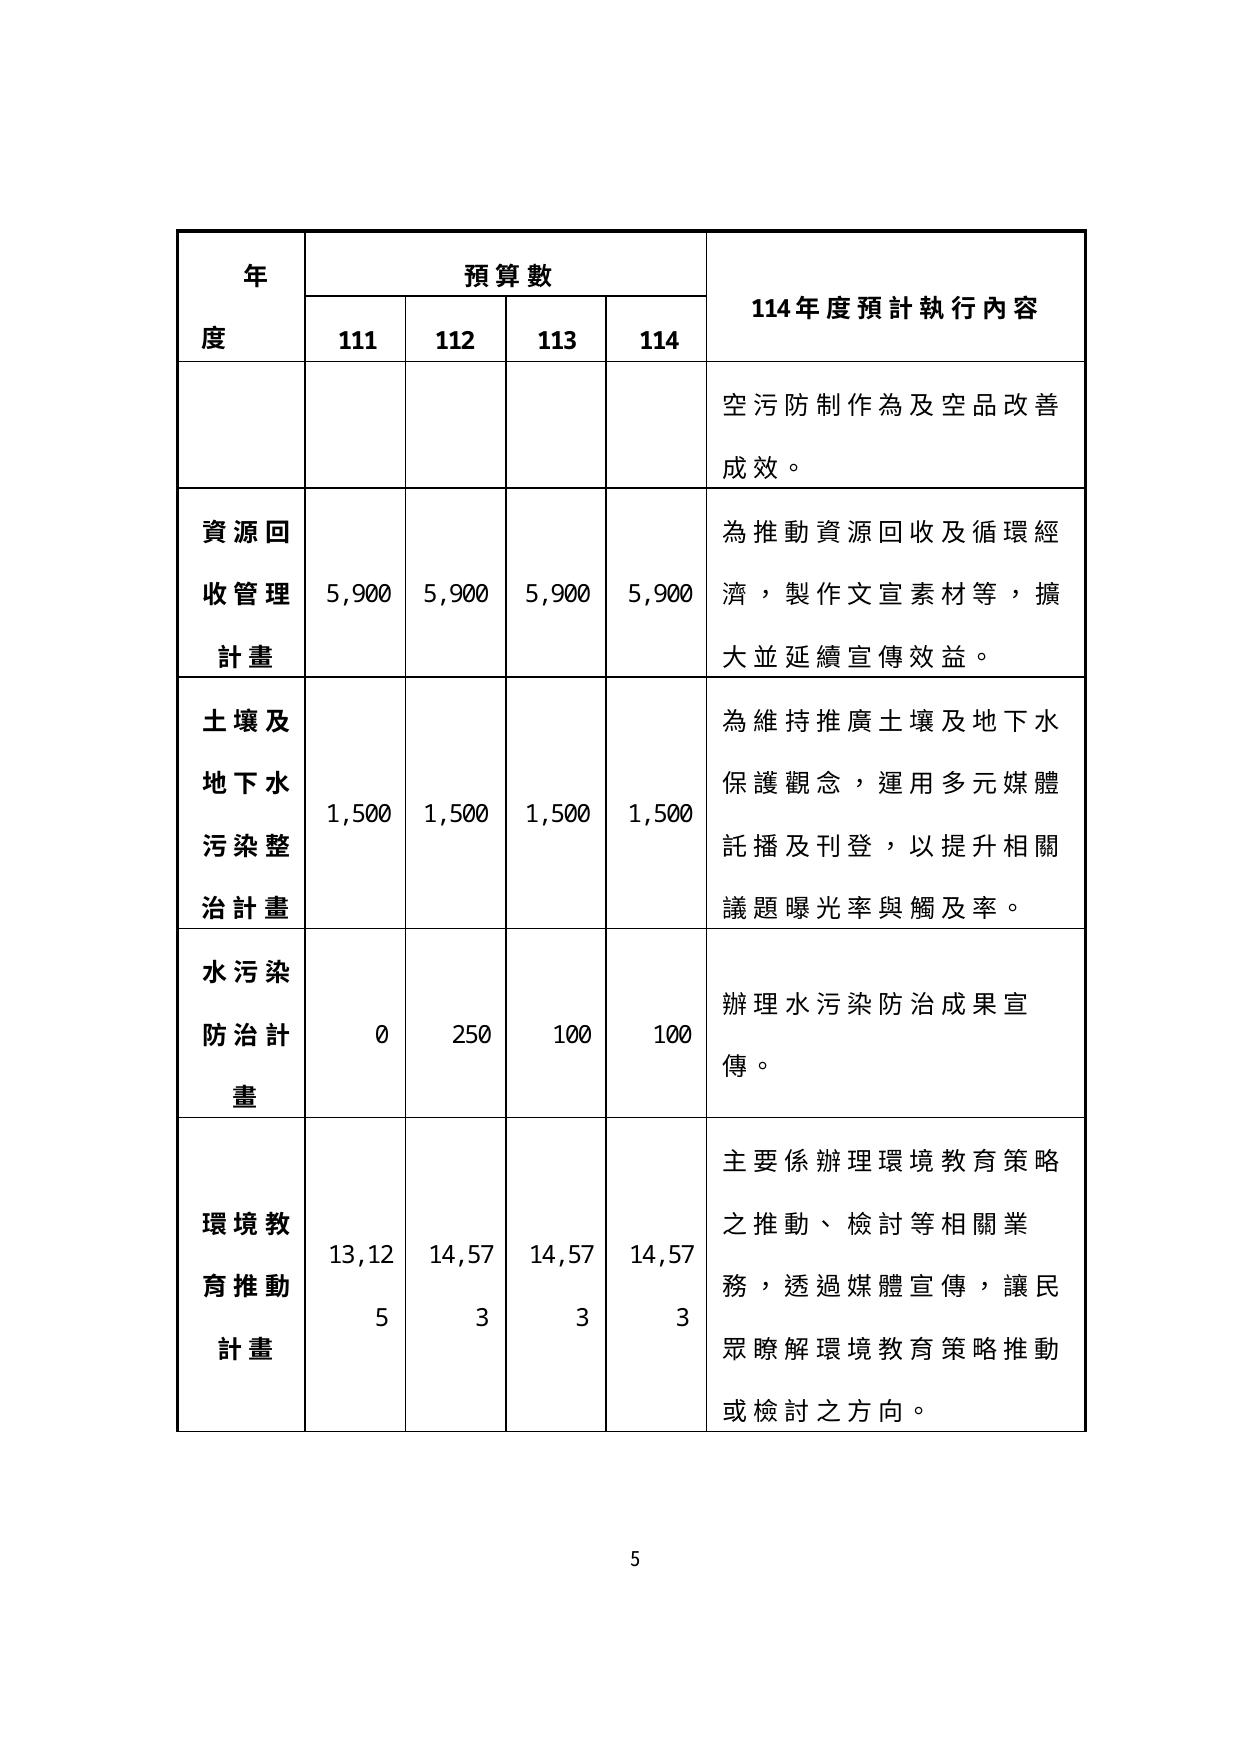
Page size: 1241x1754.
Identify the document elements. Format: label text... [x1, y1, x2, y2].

table_cell 空污防制作為及空品改善成效。 [707, 362, 1084, 487]
table_header 年度 計畫別 [179, 233, 304, 361]
table_cell 1,500 [607, 678, 706, 928]
table_cell 14,573 [406, 1118, 505, 1431]
table_cell 資源回收管理計畫 [179, 489, 304, 676]
table_cell 250 [406, 929, 505, 1117]
table_cell 5,900 [306, 489, 405, 676]
table_cell 辦理水污染防治成果宣傳。 [707, 929, 1084, 1117]
table_cell 水污染防治計畫 [179, 929, 304, 1117]
table_cell [507, 362, 605, 487]
table_cell 112 [406, 297, 505, 361]
table_cell 為維持推廣土壤及地下水保護觀念，運用多元媒體託播及刊登，以提升相關議題曝光率與觸及率。 [707, 678, 1084, 928]
table_cell 14,573 [507, 1118, 605, 1431]
table_cell 為推動資源回收及循環經濟，製作文宣素材等，擴大並延續宣傳效益。 [707, 489, 1084, 676]
table_cell [607, 362, 706, 487]
table_cell 0 [306, 929, 405, 1117]
table_header 114年度預計執行內容 [707, 233, 1084, 361]
table_cell [406, 362, 505, 487]
table_cell 111 [306, 297, 405, 361]
table_cell 100 [507, 929, 605, 1117]
table_cell [306, 362, 405, 487]
table_cell 13,125 [306, 1118, 405, 1431]
table_cell 14,573 [607, 1118, 706, 1431]
table_cell 5,900 [507, 489, 605, 676]
table_cell 5,900 [607, 489, 706, 676]
table_cell 1,500 [406, 678, 505, 928]
table_cell 環境教育推動計畫 [179, 1118, 304, 1431]
table_cell 土壤及地下水污染整治計畫 [179, 678, 304, 928]
table_cell 114 [607, 297, 706, 361]
table_cell 5,900 [406, 489, 505, 676]
table_header 預算數 [306, 233, 706, 295]
table_cell 主要係辦理環境教育策略之推動、檢討等相關業務，透過媒體宣傳，讓民眾瞭解環境教育策略推動或檢討之方向。 [707, 1118, 1084, 1431]
table_cell 100 [607, 929, 706, 1117]
table_cell 113 [507, 297, 605, 361]
table_cell 1,500 [507, 678, 605, 928]
table_cell 空氣污染防制計畫 [179, 362, 304, 487]
table_cell 1,500 [306, 678, 405, 928]
